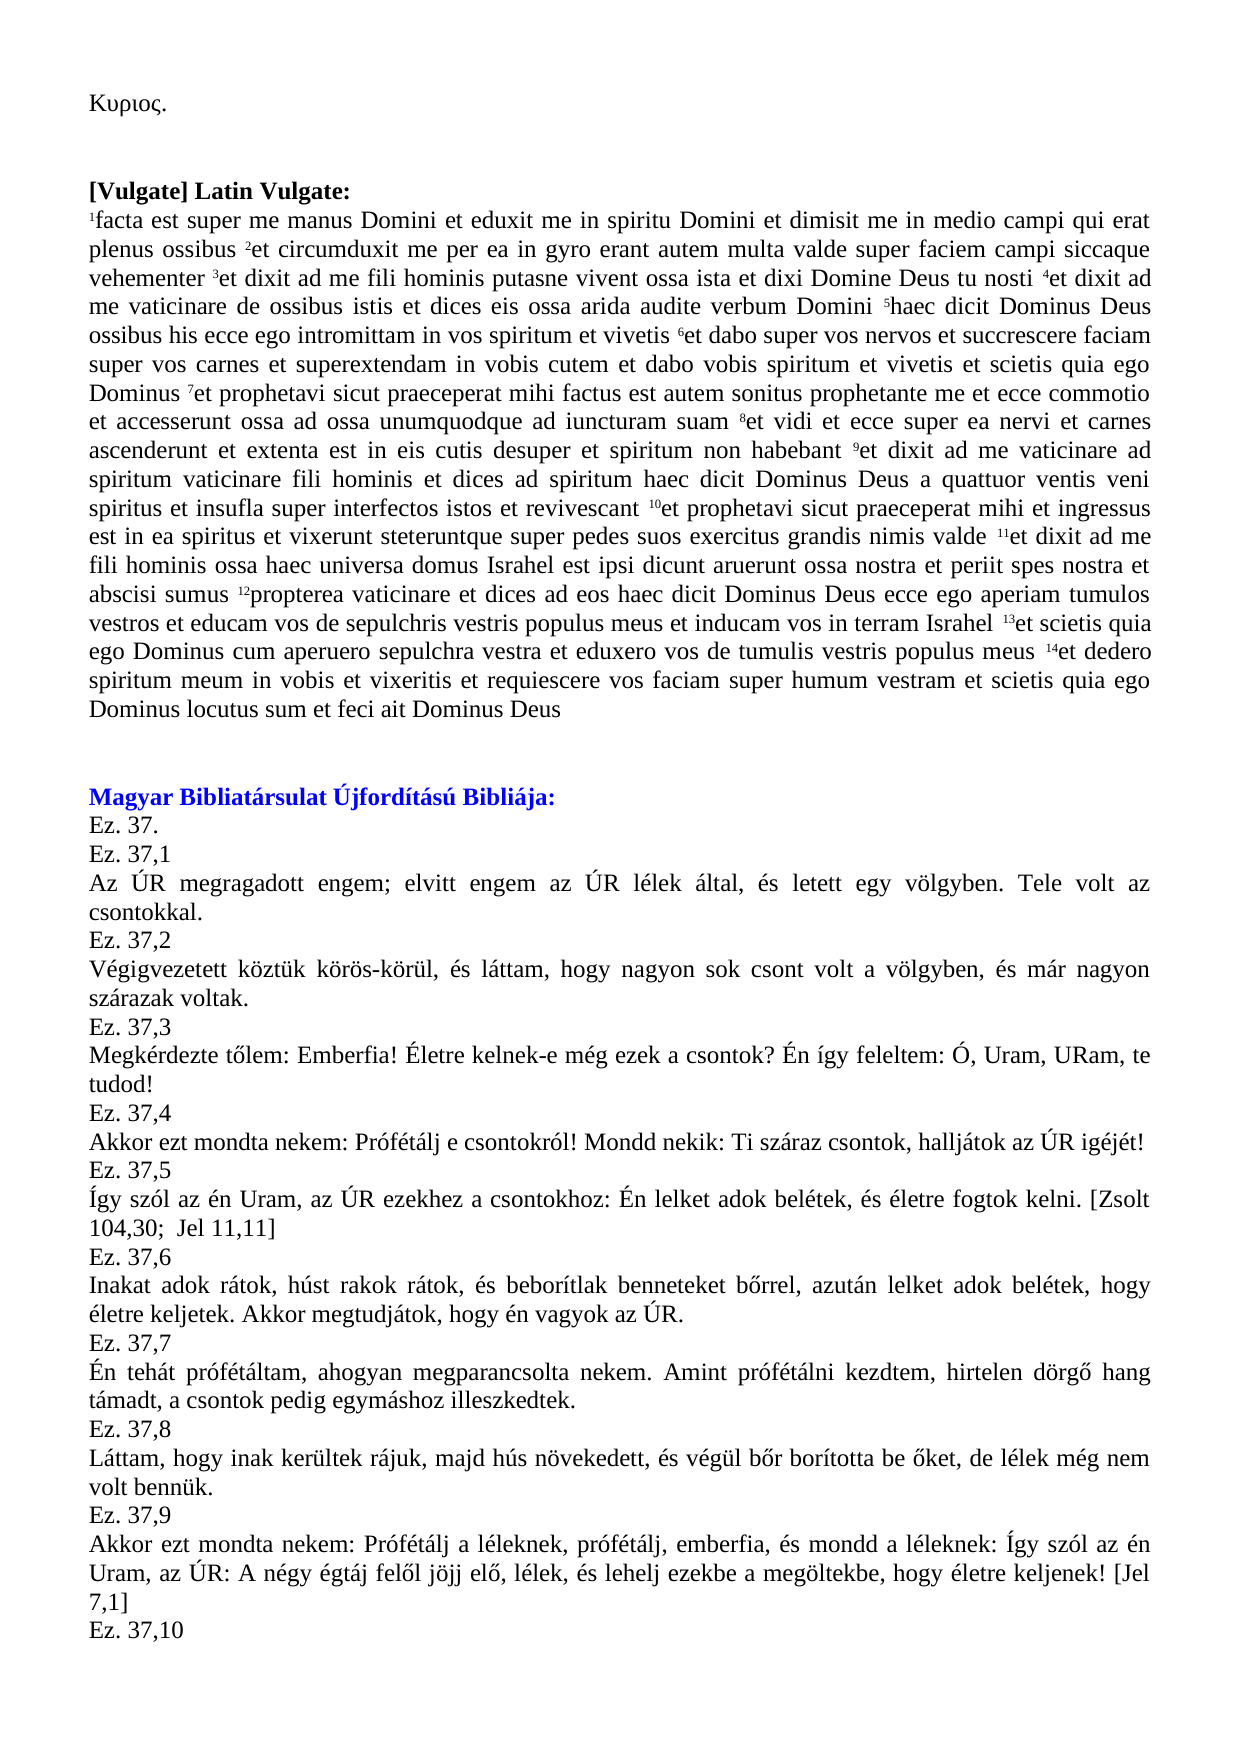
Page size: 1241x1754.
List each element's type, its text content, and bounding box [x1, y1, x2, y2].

text Ez. 37,2 [88, 925, 1152, 954]
text Ez. 37,6 [88, 1242, 1152, 1270]
text Inakat adok rátok, húst rakok rátok, és beborítlak benneteket bőrrel, azután lelket adok belétek, hogy életre keljetek. Akkor megtudjátok, hogy én vagyok az ÚR. [88, 1270, 1152, 1328]
text Ez. 37,7 [88, 1328, 1152, 1357]
text Az ÚR megragadott engem; elvitt engem az ÚR lélek által, és letett egy völgyben. Tele volt az csontokkal. [88, 868, 1152, 925]
text Ez. 37,4 [88, 1098, 1152, 1127]
text Ez. 37,10 [88, 1615, 1152, 1644]
text 1facta est super me manus Domini et eduxit me in spiritu Domini et dimisit me in medio campi qui erat plenus ossibus 2et circumduxit me per ea in gyro erant autem multa valde super faciem campi siccaque vehementer 3et dixit ad me fili hominis putasne vivent ossa ista et dixi Domine Deus tu nosti 4et dixit ad me vaticinare de ossibus istis et dices eis ossa arida audite verbum Domini 5haec dicit Dominus Deus ossibus his ecce ego intromittam in vos spiritum et vivetis 6et dabo super vos nervos et succrescere faciam super vos carnes et superextendam in vobis cutem et dabo vobis spiritum et vivetis et scietis quia ego Dominus 7et prophetavi sicut praeceperat mihi factus est autem sonitus prophetante me et ecce commotio et accesserunt ossa ad ossa unumquodque ad iuncturam suam 8et vidi et ecce super ea nervi et carnes ascenderunt et extenta est in eis cutis desuper et spiritum non habebant 9et dixit ad me vaticinare ad spiritum vaticinare fili hominis et dices ad spiritum haec dicit Dominus Deus a quattuor ventis veni spiritus et insufla super interfectos istos et revivescant 10et prophetavi sicut praeceperat mihi et ingressus est in ea spiritus et vixerunt steteruntque super pedes suos exercitus grandis nimis valde 11et dixit ad me fili hominis ossa haec universa domus Israhel est ipsi dicunt aruerunt ossa nostra et periit spes nostra et abscisi sumus 12propterea vaticinare et dices ad eos haec dicit Dominus Deus ecce ego aperiam tumulos vestros et educam vos de sepulchris vestris populus meus et inducam vos in terram Israhel 13et scietis quia ego Dominus cum aperuero sepulchra vestra et eduxero vos de tumulis vestris populus meus 14et dedero spiritum meum in vobis et vixeritis et requiescere vos faciam super humum vestram et scietis quia ego Dominus locutus sum et feci ait Dominus Deus [88, 205, 1152, 723]
text Láttam, hogy inak kerültek rájuk, majd hús növekedett, és végül bőr borította be őket, de lélek még nem volt bennük. [88, 1443, 1152, 1500]
text Ez. 37,9 [88, 1500, 1152, 1529]
text Akkor ezt mondta nekem: Prófétálj e csontokról! Mondd nekik: Ti száraz csontok, halljátok az ÚR igéjét! [88, 1127, 1152, 1155]
text Így szól az én Uram, az ÚR ezekhez a csontokhoz: Én lelket adok belétek, és életre fogtok kelni. [Zsolt 104,30; Jel 11,11] [88, 1184, 1152, 1242]
text Ez. 37,8 [88, 1414, 1152, 1443]
text Magyar Bibliatársulat Újfordítású Bibliája: [88, 782, 1152, 810]
text Κυριος. [88, 88, 1152, 117]
text Akkor ezt mondta nekem: Prófétálj a léleknek, prófétálj, emberfia, és mondd a léleknek: Így szól az én Uram, az ÚR: A négy égtáj felől jöjj elő, lélek, és lehelj ezekbe a megöltekbe, hogy életre keljenek! [Jel 7,1] [88, 1529, 1152, 1615]
text Én tehát prófétáltam, ahogyan megparancsolta nekem. Amint prófétálni kezdtem, hirtelen dörgő hang támadt, a csontok pedig egymáshoz illeszkedtek. [88, 1357, 1152, 1414]
text Ez. 37. [88, 810, 1152, 839]
text Ez. 37,5 [88, 1155, 1152, 1184]
text Végigvezetett köztük körös-körül, és láttam, hogy nagyon sok csont volt a völgyben, és már nagyon szárazak voltak. [88, 954, 1152, 1012]
text Ez. 37,3 [88, 1012, 1152, 1040]
text Megkérdezte tőlem: Emberfia! Életre kelnek-e még ezek a csontok? Én így feleltem: Ó, Uram, URam, te tudod! [88, 1040, 1152, 1098]
text Ez. 37,1 [88, 839, 1152, 868]
text [Vulgate] Latin Vulgate: [88, 176, 1152, 205]
